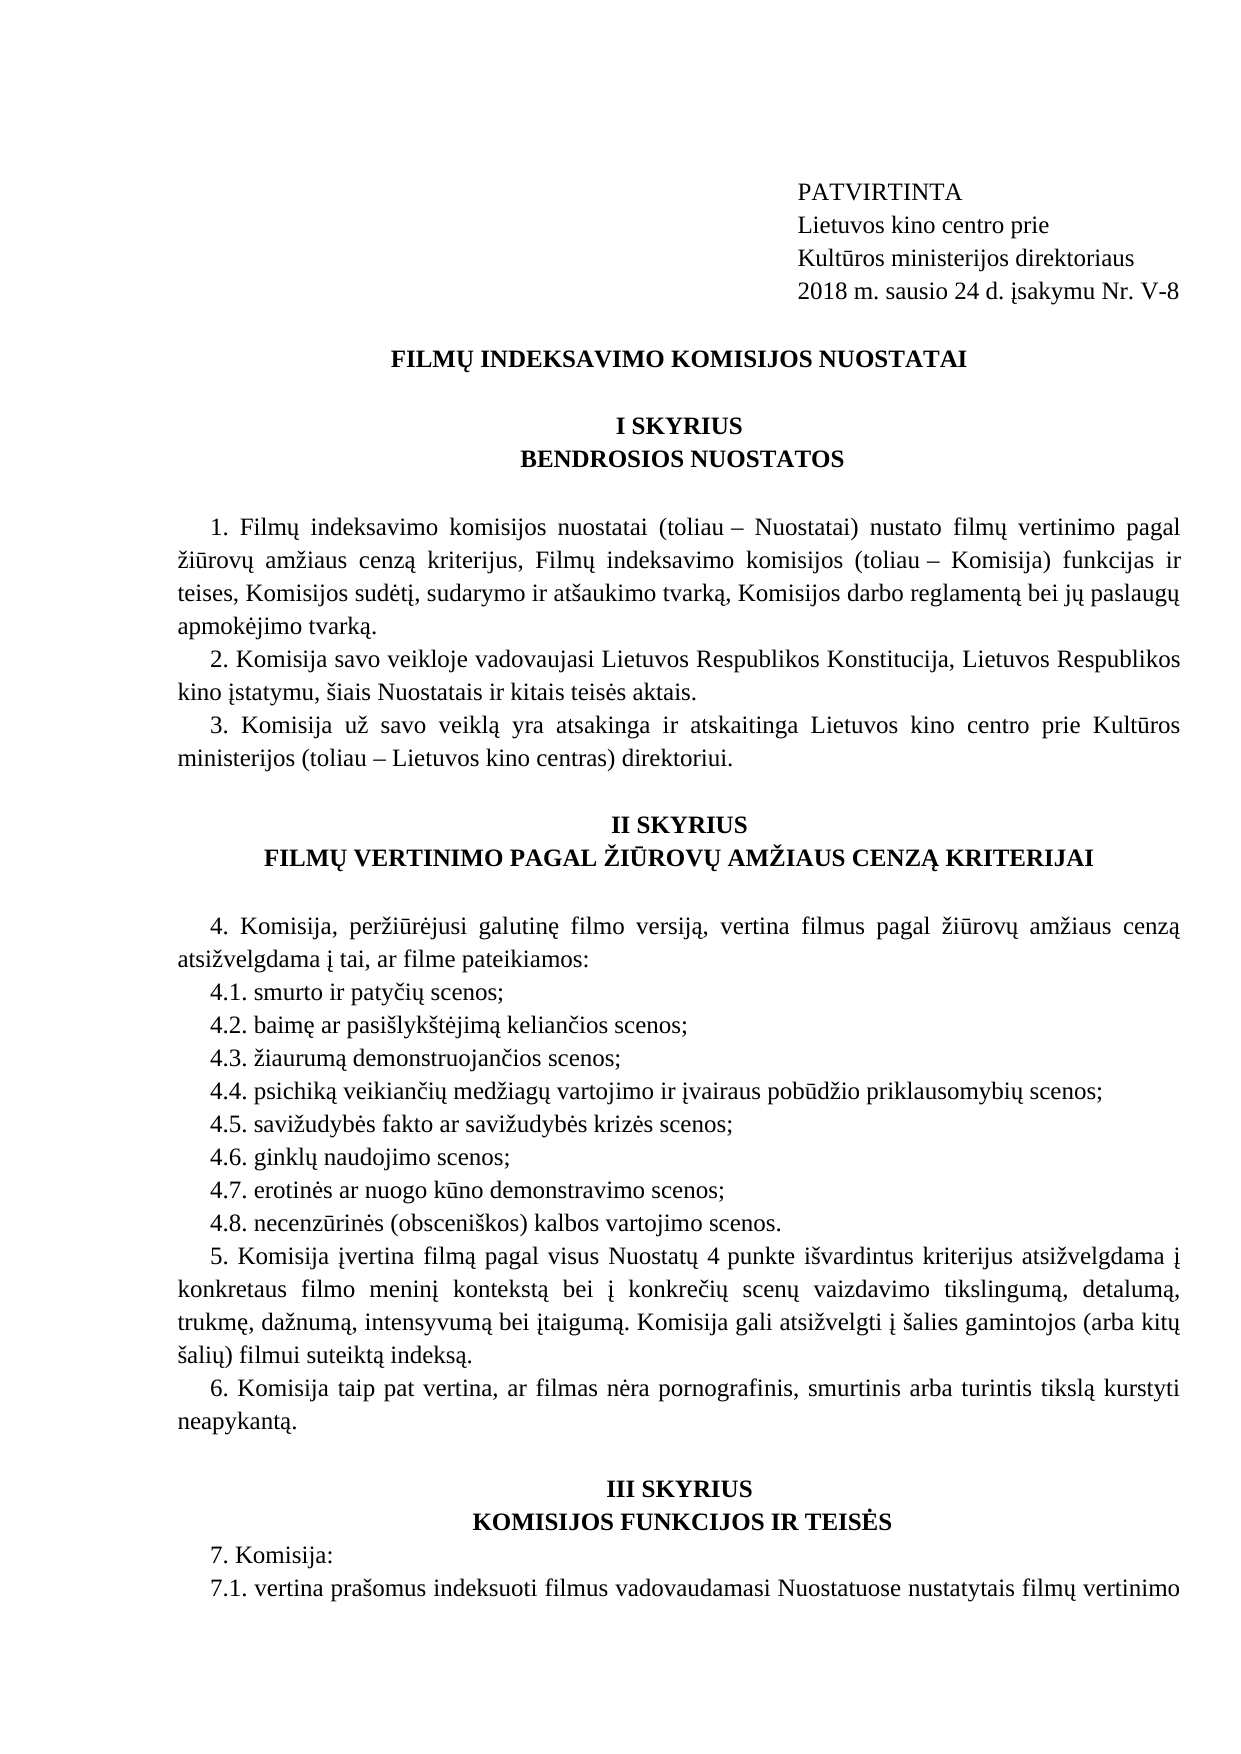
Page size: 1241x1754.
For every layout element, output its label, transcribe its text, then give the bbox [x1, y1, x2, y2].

text 7.1. vertina prašomus indeksuoti filmus vadovaudamasi Nuostatuose nustatytais filmų vertinimo [177, 1573, 1181, 1602]
text 4.7. erotinės ar nuogo kūno demonstravimo scenos; [177, 1175, 1181, 1204]
text 1. Filmų indeksavimo komisijos nuostatai (toliau – Nuostatai) nustato filmų vertinimo pagal žiūrovų amžiaus cenzą kriterijus, Filmų indeksavimo komisijos (toliau – Komisija) funkcijas ir teises, Komisijos sudėtį, sudarymo ir atšaukimo tvarką, Komisijos darbo reglamentą bei jų paslaugų apmokėjimo tvarką. [177, 512, 1181, 639]
text 4.6. ginklų naudojimo scenos; [177, 1142, 1181, 1171]
text Lietuvos kino centro prie [797, 210, 1181, 239]
text 2018 m. sausio 24 d. įsakymu Nr. V-8 [797, 276, 1181, 305]
text 6. Komisija taip pat vertina, ar filmas nėra pornografinis, smurtinis arba turintis tikslą kurstyti neapykantą. [177, 1373, 1181, 1435]
text 4.5. savižudybės fakto ar savižudybės krizės scenos; [177, 1109, 1181, 1138]
text 3. Komisija už savo veiklą yra atsakinga ir atskaitinga Lietuvos kino centro prie Kultūros ministerijos (toliau – Lietuvos kino centras) direktoriui. [177, 710, 1181, 772]
text 4.1. smurto ir patyčių scenos; [177, 977, 1181, 1006]
text III SKYRIUS [177, 1474, 1181, 1502]
text 7. Komisija: [177, 1540, 1181, 1568]
text BENDROSIOS NUOSTATOS [177, 444, 1181, 473]
text FILMŲ INDEKSAVIMO komisijos NUOSTATAI [177, 344, 1181, 372]
text PATVIRTINTA [797, 177, 1181, 206]
text 5. Komisija įvertina filmą pagal visus Nuostatų 4 punkte išvardintus kriterijus atsižvelgdama į konkretaus filmo meninį kontekstą bei į konkrečių scenų vaizdavimo tikslingumą, detalumą, trukmę, dažnumą, intensyvumą bei įtaigumą. Komisija gali atsižvelgti į šalies gamintojos (arba kitų šalių) filmui suteiktą indeksą. [177, 1241, 1181, 1369]
text 4.3. žiaurumą demonstruojančios scenos; [177, 1043, 1181, 1072]
text II skyRIUS [177, 810, 1181, 839]
text 4.8. necenzūrinės (obsceniškos) kalbos vartojimo scenos. [177, 1208, 1181, 1237]
text KOMISIJOS FUNKCIJOS IR TEISĖS [177, 1507, 1181, 1536]
text I SKYRIUS [177, 411, 1181, 440]
text 2. Komisija savo veikloje vadovaujasi Lietuvos Respublikos Konstitucija, Lietuvos Respublikos kino įstatymu, šiais Nuostatais ir kitais teisės aktais. [177, 644, 1181, 706]
text FILMŲ VERTINIMO PAGAL ŽIŪROVŲ AMŽIAUS CENZĄ KRITERIJAI [177, 843, 1181, 872]
text 4.4. psichiką veikiančių medžiagų vartojimo ir įvairaus pobūdžio priklausomybių scenos; [177, 1076, 1181, 1105]
text 4.2. baimę ar pasišlykštėjimą keliančios scenos; [177, 1010, 1181, 1039]
text 4. Komisija, peržiūrėjusi galutinę filmo versiją, vertina filmus pagal žiūrovų amžiaus cenzą atsižvelgdama į tai, ar filme pateikiamos: [177, 911, 1181, 973]
text Kultūros ministerijos direktoriaus [797, 243, 1181, 272]
